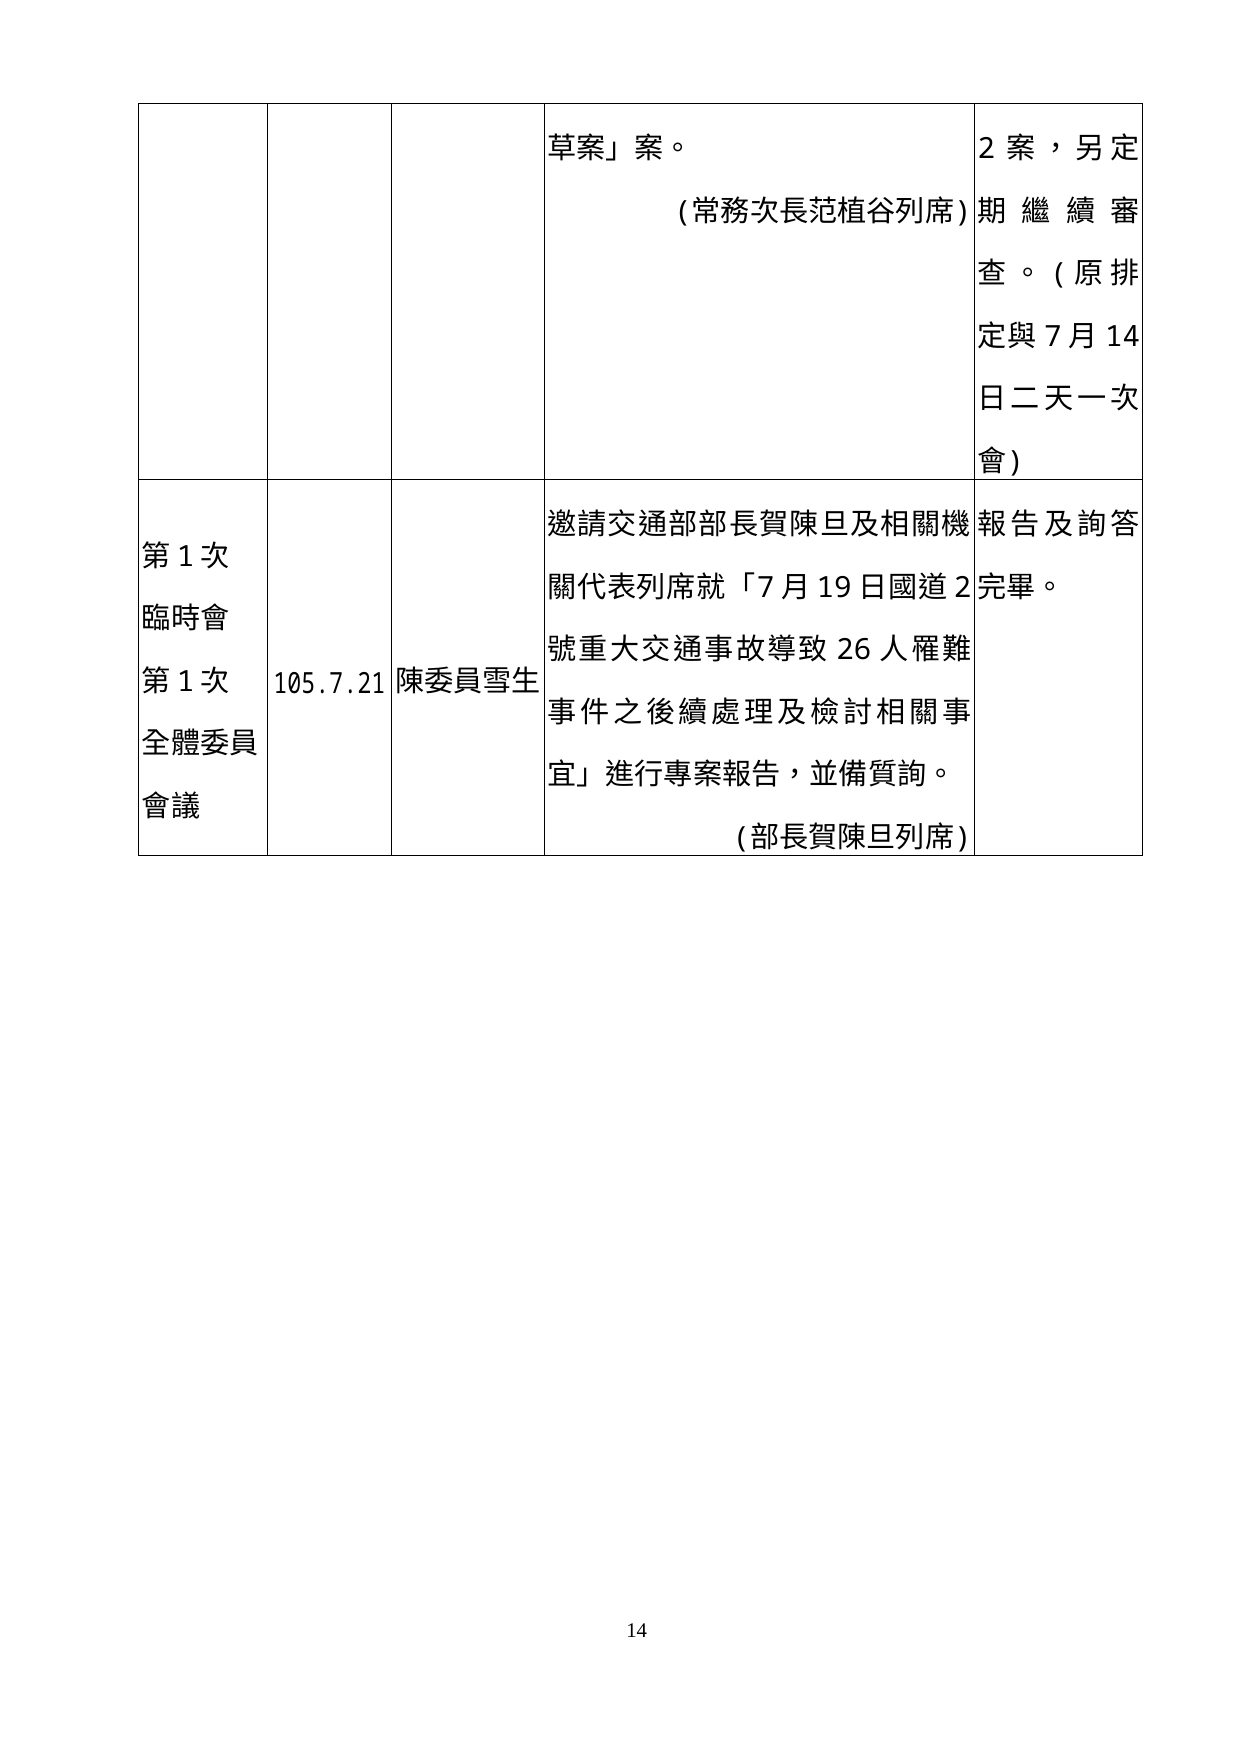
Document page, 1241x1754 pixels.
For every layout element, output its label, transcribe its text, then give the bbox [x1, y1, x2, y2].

table_cell 邀請交通部部長賀陳旦及相關機關代表列席就「7月19日國道2號重大交通事故導致26人罹難事件之後續處理及檢討相關事宜」進行專案報告，並備質詢。 (部長賀陳旦列席) [545, 480, 974, 855]
table_cell [268, 104, 391, 479]
table_cell [392, 104, 544, 479]
table_cell 草案」案。 (常務次長范植谷列席) [545, 104, 974, 479]
table_cell 陳委員雪生 [392, 480, 544, 855]
table_cell 2案，另定期繼續審查。(原排定與7月14日二天一次會) [975, 104, 1142, 479]
table_cell 第1次 臨時會 第1次 全體委員會議 [139, 480, 267, 855]
table_cell 報告及詢答完畢。 [975, 480, 1142, 855]
table_cell 105.7.21 [268, 480, 391, 855]
table_cell [139, 104, 267, 479]
